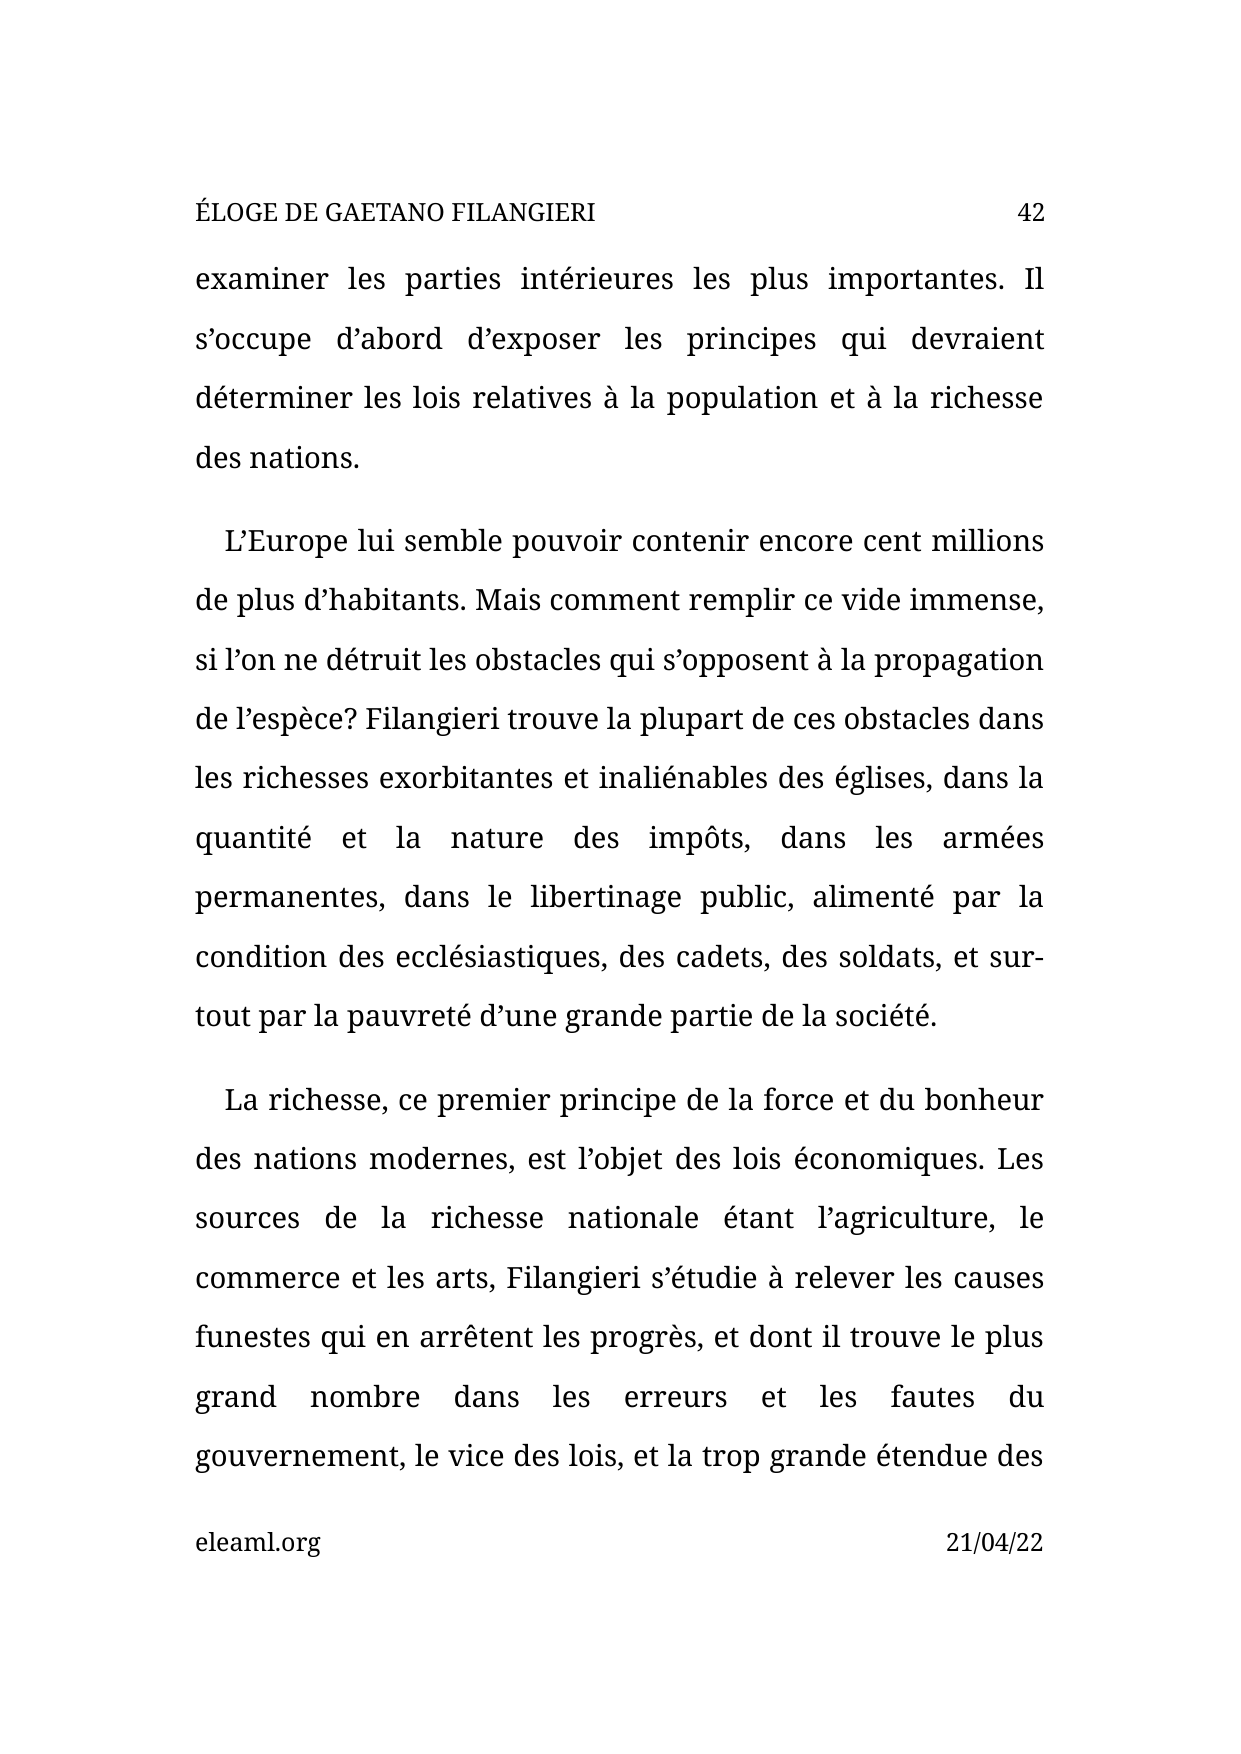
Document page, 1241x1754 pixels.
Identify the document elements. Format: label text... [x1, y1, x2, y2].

text examiner les parties intérieures les plus importantes. Il s’occupe d’abord d’exposer les principes qui devraient déterminer les lois relatives à la population et à la richesse des nations. [195, 258, 1045, 477]
text L’Europe lui semble pouvoir contenir encore cent millions de plus d’habitants. Mais comment remplir ce vide immense, si l’on ne détruit les obstacles qui s’opposent à la propagation de l’espèce? Filangieri trouve la plupart de ces obstacles dans les richesses exorbitantes et inaliénables des églises, dans la quantité et la nature des impôts, dans les armées permanentes, dans le libertinage public, alimenté par la condition des ecclésiastiques, des cadets, des soldats, et sur-tout par la pauvreté d’une grande partie de la société. [195, 520, 1045, 1035]
text La richesse, ce premier principe de la force et du bonheur des nations modernes, est l’objet des lois économiques. Les sources de la richesse nationale étant l’agriculture, le commerce et les arts, Filangieri s’étudie à relever les causes funestes qui en arrêtent les progrès, et dont il trouve le plus grand nombre dans les erreurs et les fautes du gouvernement, le vice des lois, et la trop grande étendue des [195, 1079, 1045, 1475]
